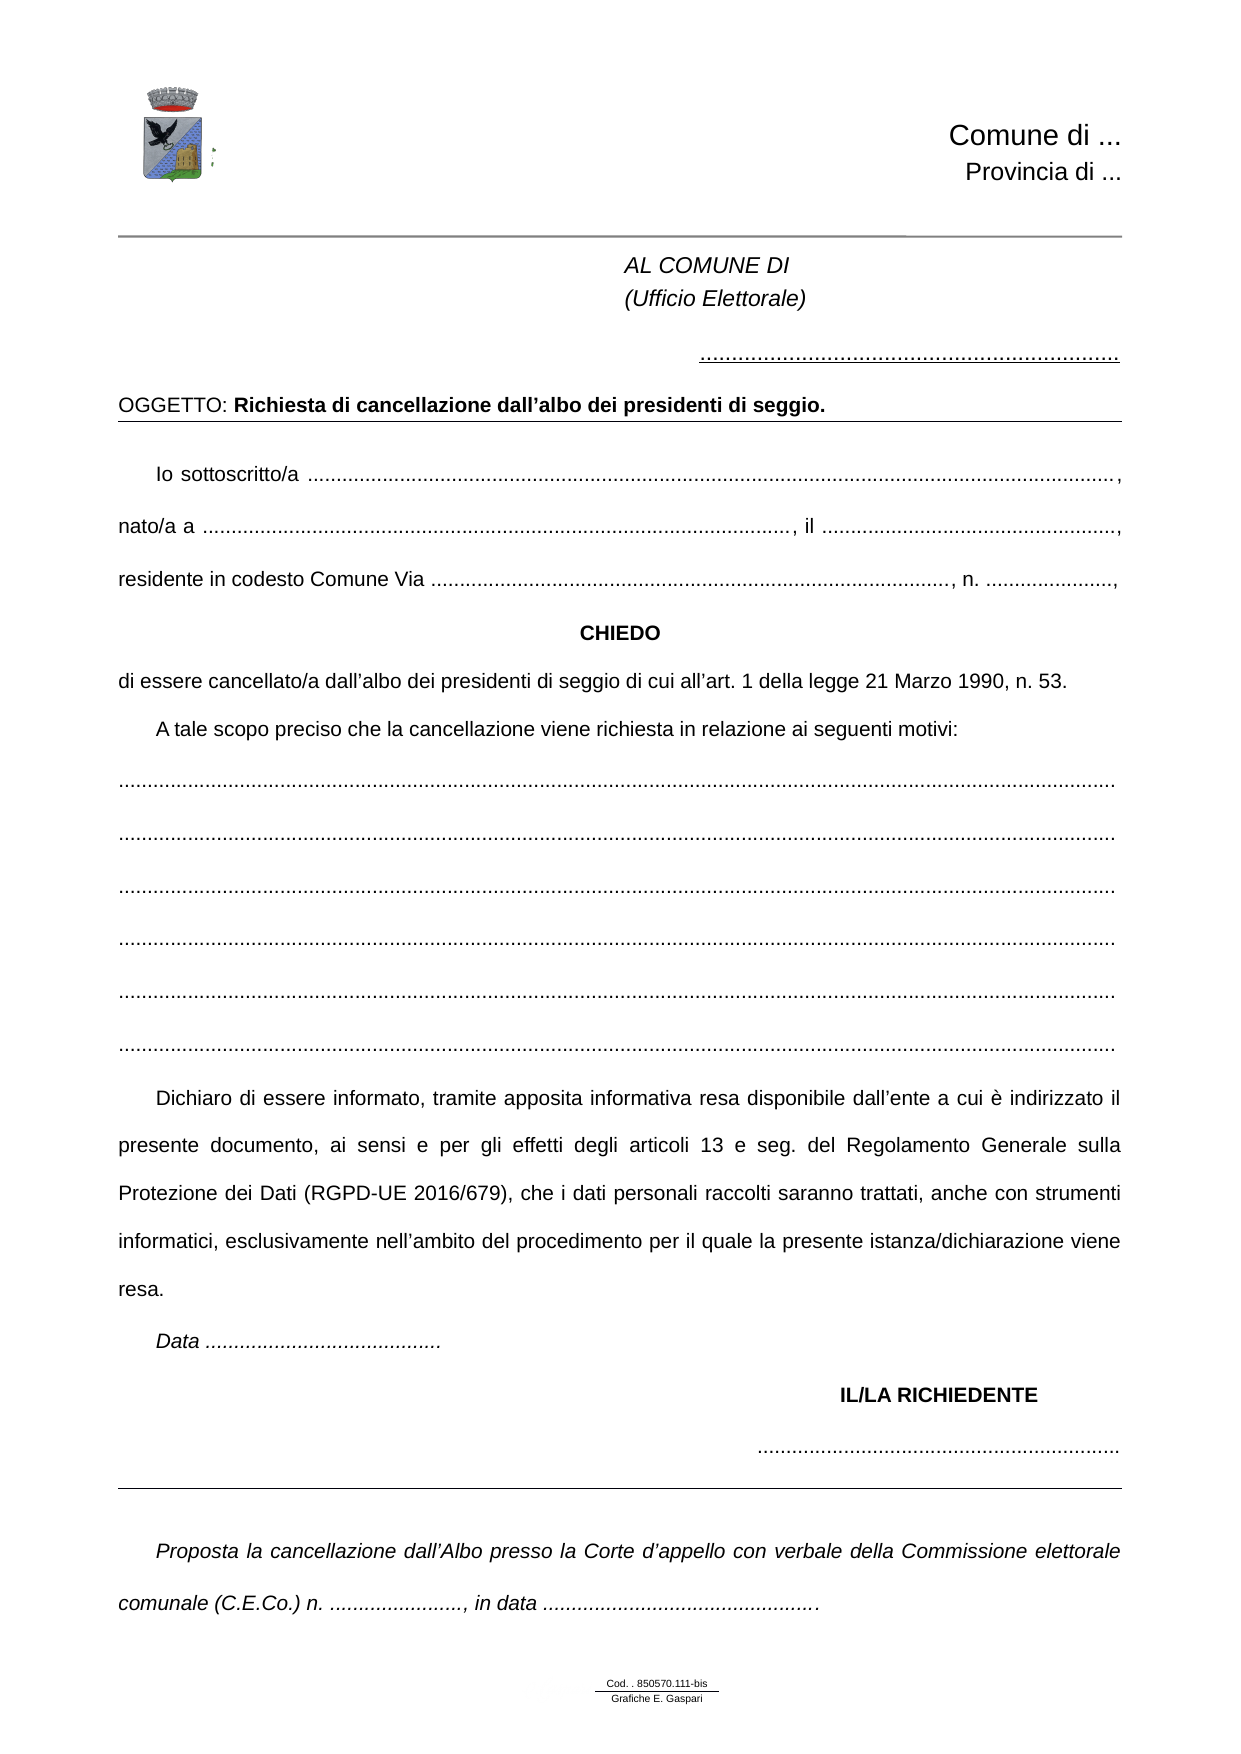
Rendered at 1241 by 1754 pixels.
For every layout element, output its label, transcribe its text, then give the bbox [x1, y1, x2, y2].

text ............................................................................................................................................................................. ............................................................................................................................................................................. ............................................................................................................................................................................. ............................................................................................................................................................................. ............................................................................................................................................................................. ............................................................................................................................................................................. [118, 764, 1122, 1057]
subtitle IL/LA RICHIEDENTE [756, 1382, 1122, 1406]
text Provincia di ... [224, 157, 1122, 185]
text Data ......................................... [118, 1325, 1122, 1354]
text Comune di ... [224, 118, 1122, 152]
text di essere cancellato/a dall’albo dei presidenti di seggio di cui all’art. 1 della legge 21 Marzo 1990, n. 53. [118, 668, 1122, 692]
text Io sottoscritto/a ............................................................................................................................................, nato/a a ......................................................................................................, il ..................................................., residente in codesto Comune Via .........................................................................................., n. ......................, [118, 458, 1122, 592]
text Dichiaro di essere informato, tramite apposita informativa resa disponibile dall’ente a cui è indirizzato il presente documento, ai sensi e per gli effetti degli articoli 13 e seg. del Regolamento Generale sulla Protezione dei Dati (RGPD-UE 2016/679), che i dati personali raccolti saranno trattati, anche con strumenti informatici, esclusivamente nell’ambito del procedimento per il quale la presente istanza/dichiarazione viene resa. [118, 1085, 1122, 1301]
subtitle CHIEDO [118, 621, 1122, 644]
text ............................................................... [756, 1430, 1122, 1459]
text .................................................................. [624, 337, 1122, 366]
text OGGETTO: Richiesta di cancellazione dall’albo dei presidenti di seggio. [118, 393, 1122, 421]
text (Ufficio Elettorale) [624, 285, 1122, 311]
text A tale scopo preciso che la cancellazione viene richiesta in relazione ai seguenti motivi: [118, 716, 1122, 740]
subtitle AL COMUNE DI [624, 252, 1122, 278]
text Proposta la cancellazione dall’Albo presso la Corte d’appello con verbale della Commissione elettorale comunale (C.E.Co.) n. ......................., in data ................................................ [118, 1536, 1122, 1616]
picture [122, 87, 224, 219]
